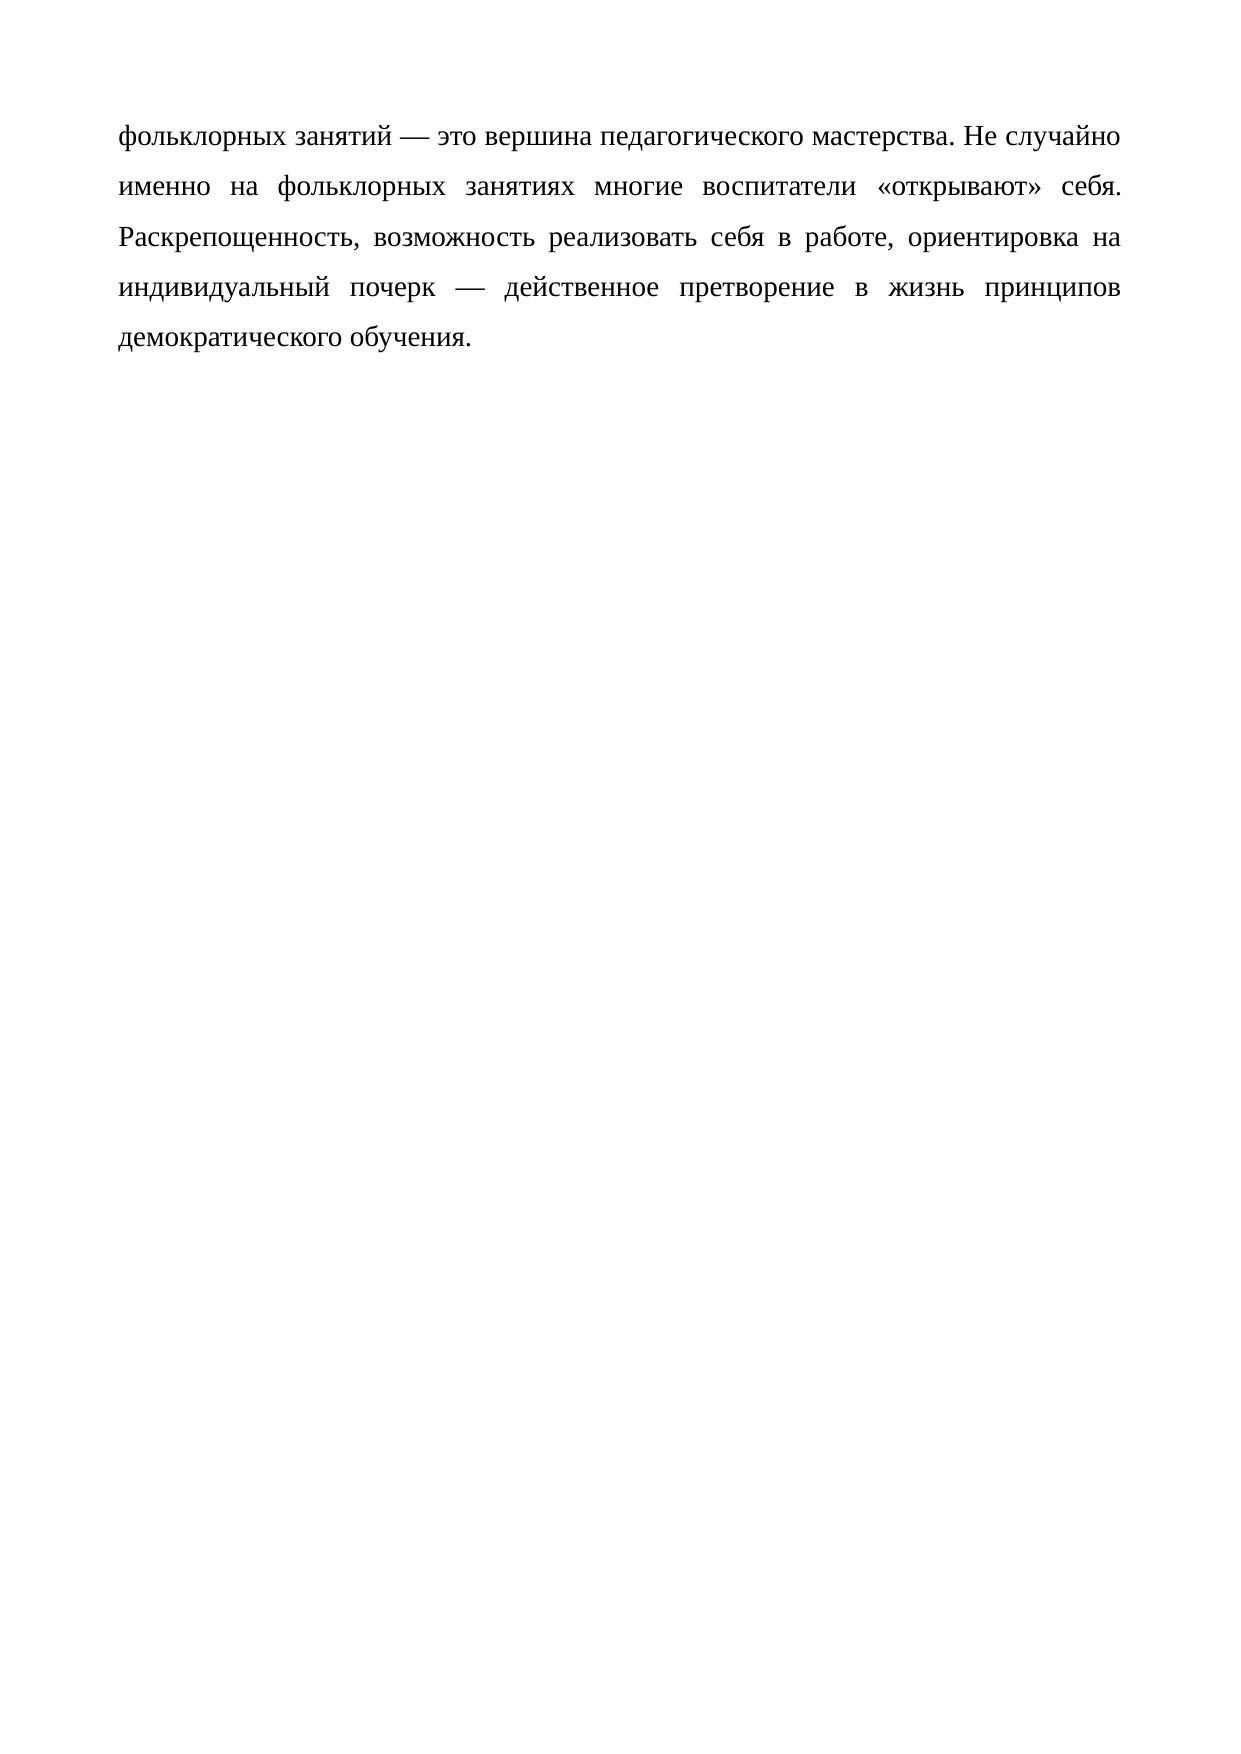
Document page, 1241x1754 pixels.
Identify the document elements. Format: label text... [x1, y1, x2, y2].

text фольклорных занятий — это вершина педагогического мастерства. Не случайно именно на фольклорных занятиях многие воспитатели «открывают» себя. Раскрепощенность, возможность реализовать себя в работе, ориентировка на индивидуальный почерк — действенное претворение в жизнь принципов демократического обучения. [118, 118, 1122, 353]
